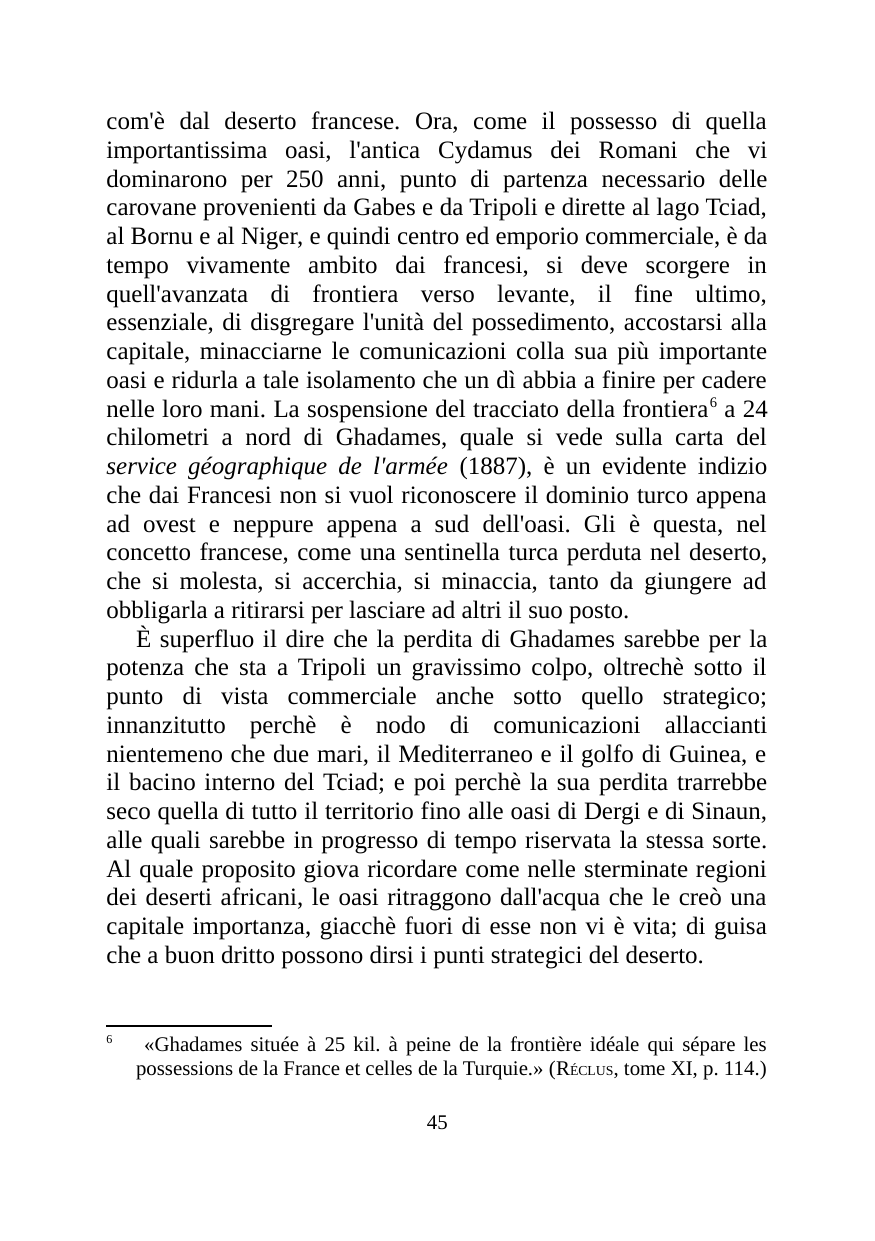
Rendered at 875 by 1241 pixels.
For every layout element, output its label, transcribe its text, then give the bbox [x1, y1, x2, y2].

text «Ghadames située à 25 kil. à peine de la frontière idéale qui sépare les possessions de la France et celles de la Turquie.» (Réclus, tome XI, p. 114.) [106, 1032, 768, 1080]
text È superfluo il dire che la perdita di Ghadames sarebbe per la potenza che sta a Tripoli un gravissimo colpo, oltrechè sotto il punto di vista commerciale anche sotto quello strategico; innanzitutto perchè è nodo di comunicazioni allaccianti nientemeno che due mari, il Mediterraneo e il golfo di Guinea, e il bacino interno del Tciad; e poi perchè la sua perdita trarrebbe seco quella di tutto il territorio fino alle oasi di Dergi e di Sinaun, alle quali sarebbe in progresso di tempo riservata la stessa sorte. Al quale proposito giova ricordare come nelle sterminate regioni dei deserti africani, le oasi ritraggono dall'acqua che le creò una capitale importanza, giacchè fuori di esse non vi è vita; di guisa che a buon dritto possono dirsi i punti strategici del deserto. [106, 624, 768, 969]
text com'è dal deserto francese. Ora, come il possesso di quella importantissima oasi, l'antica Cydamus dei Romani che vi dominarono per 250 anni, punto di partenza necessario delle carovane provenienti da Gabes e da Tripoli e dirette al lago Tciad, al Bornu e al Niger, e quindi centro ed emporio commerciale, è da tempo vivamente ambito dai francesi, si deve scorgere in quell'avanzata di frontiera verso levante, il fine ultimo, essenziale, di disgregare l'unità del possedimento, accostarsi alla capitale, minacciarne le comunicazioni colla sua più importante oasi e ridurla a tale isolamento che un dì abbia a finire per cadere nelle loro mani. La sospensione del tracciato della frontiera a 24 chilometri a nord di Ghadames, quale si vede sulla carta del service géographique de l'armée (1887), è un evidente indizio che dai Francesi non si vuol riconoscere il dominio turco appena ad ovest e neppure appena a sud dell'oasi. Gli è questa, nel concetto francese, come una sentinella turca perduta nel deserto, che si molesta, si accerchia, si minaccia, tanto da giungere ad obbligarla a ritirarsi per lasciare ad altri il suo posto. [106, 106, 768, 624]
